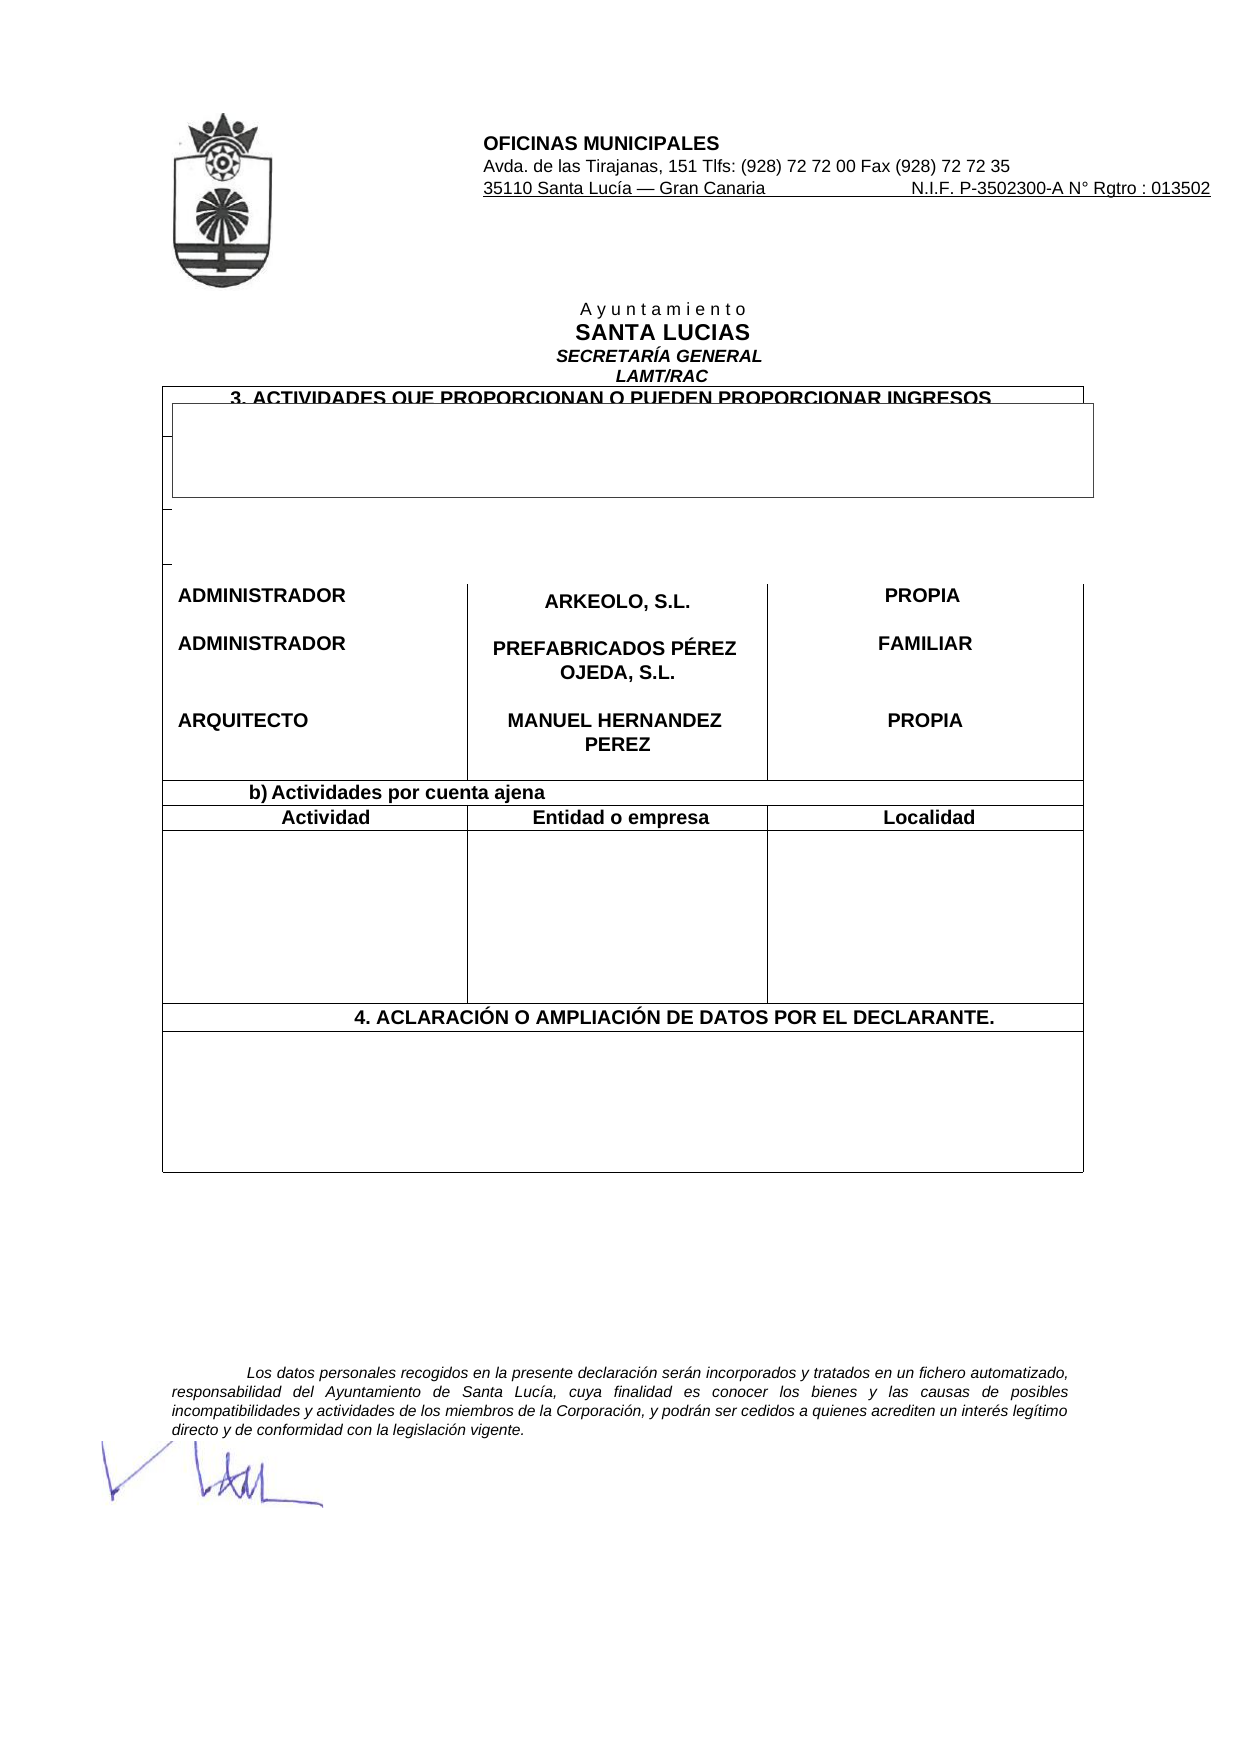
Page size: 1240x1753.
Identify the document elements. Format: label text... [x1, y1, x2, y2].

table_header [112, 112, 273, 292]
table_cell [768, 831, 1083, 1003]
text Ayuntamiento [112, 300, 1214, 319]
text SECRETARÍA GENERAL LAMT/RAC [112, 346, 1214, 386]
table_cell Entidad o empresa [468, 806, 767, 829]
table_cell 4. ACLARACIÓN O AMPLIACIÓN DE DATOS POR EL DECLARANTE. [163, 1004, 1083, 1031]
table_cell [163, 831, 467, 1003]
table_cell ARKEOLO, S.L. PREFABRICADOS PÉREZ OJEDA, S.L. MANUEL HERNANDEZ PEREZ [468, 584, 767, 779]
table_cell PROPIA FAMILIAR PROPIA [768, 584, 1083, 779]
table_cell ADMINISTRADOR ADMINISTRADOR ARQUITECTO [163, 565, 467, 779]
text SANTA LUCIAS [112, 320, 1214, 346]
table_cell Actividad [163, 510, 172, 564]
table_cell Actividad [163, 806, 467, 829]
table_header OFICINAS MUNICIPALES Avda. de las Tirajanas, 151 Tlfs: (928) 72 72 00 Fax (928) 72 72 35 35110 Santa Lucía — Gran Canaria N.I.F. P-3502300-A N° Rgtro : 013502 [273, 112, 1214, 292]
table_cell Actividades por cuenta ajena [163, 781, 1083, 805]
table_header 3. ACTIVIDADES QUE PROPORCIONAN O PUEDEN PROPORCIONAR INGRESOS ECONÓMICOS [163, 387, 1083, 436]
table_cell [163, 1032, 1083, 1172]
table_cell [468, 831, 767, 1003]
text Los datos personales recogidos en la presente declaración serán incorporados y tratados en un fichero automatizado, responsabilidad del Ayuntamiento de Santa Lucía, cuya finalidad es conocer los bienes y las causas de posibles incompatibilidades y actividades de los miembros de la Corporación, y podrán ser cedidos a quienes acrediten un interés legítimo directo y de conformidad con la legislación vigente. [172, 1364, 1071, 1439]
table_cell Localidad [768, 806, 1083, 829]
